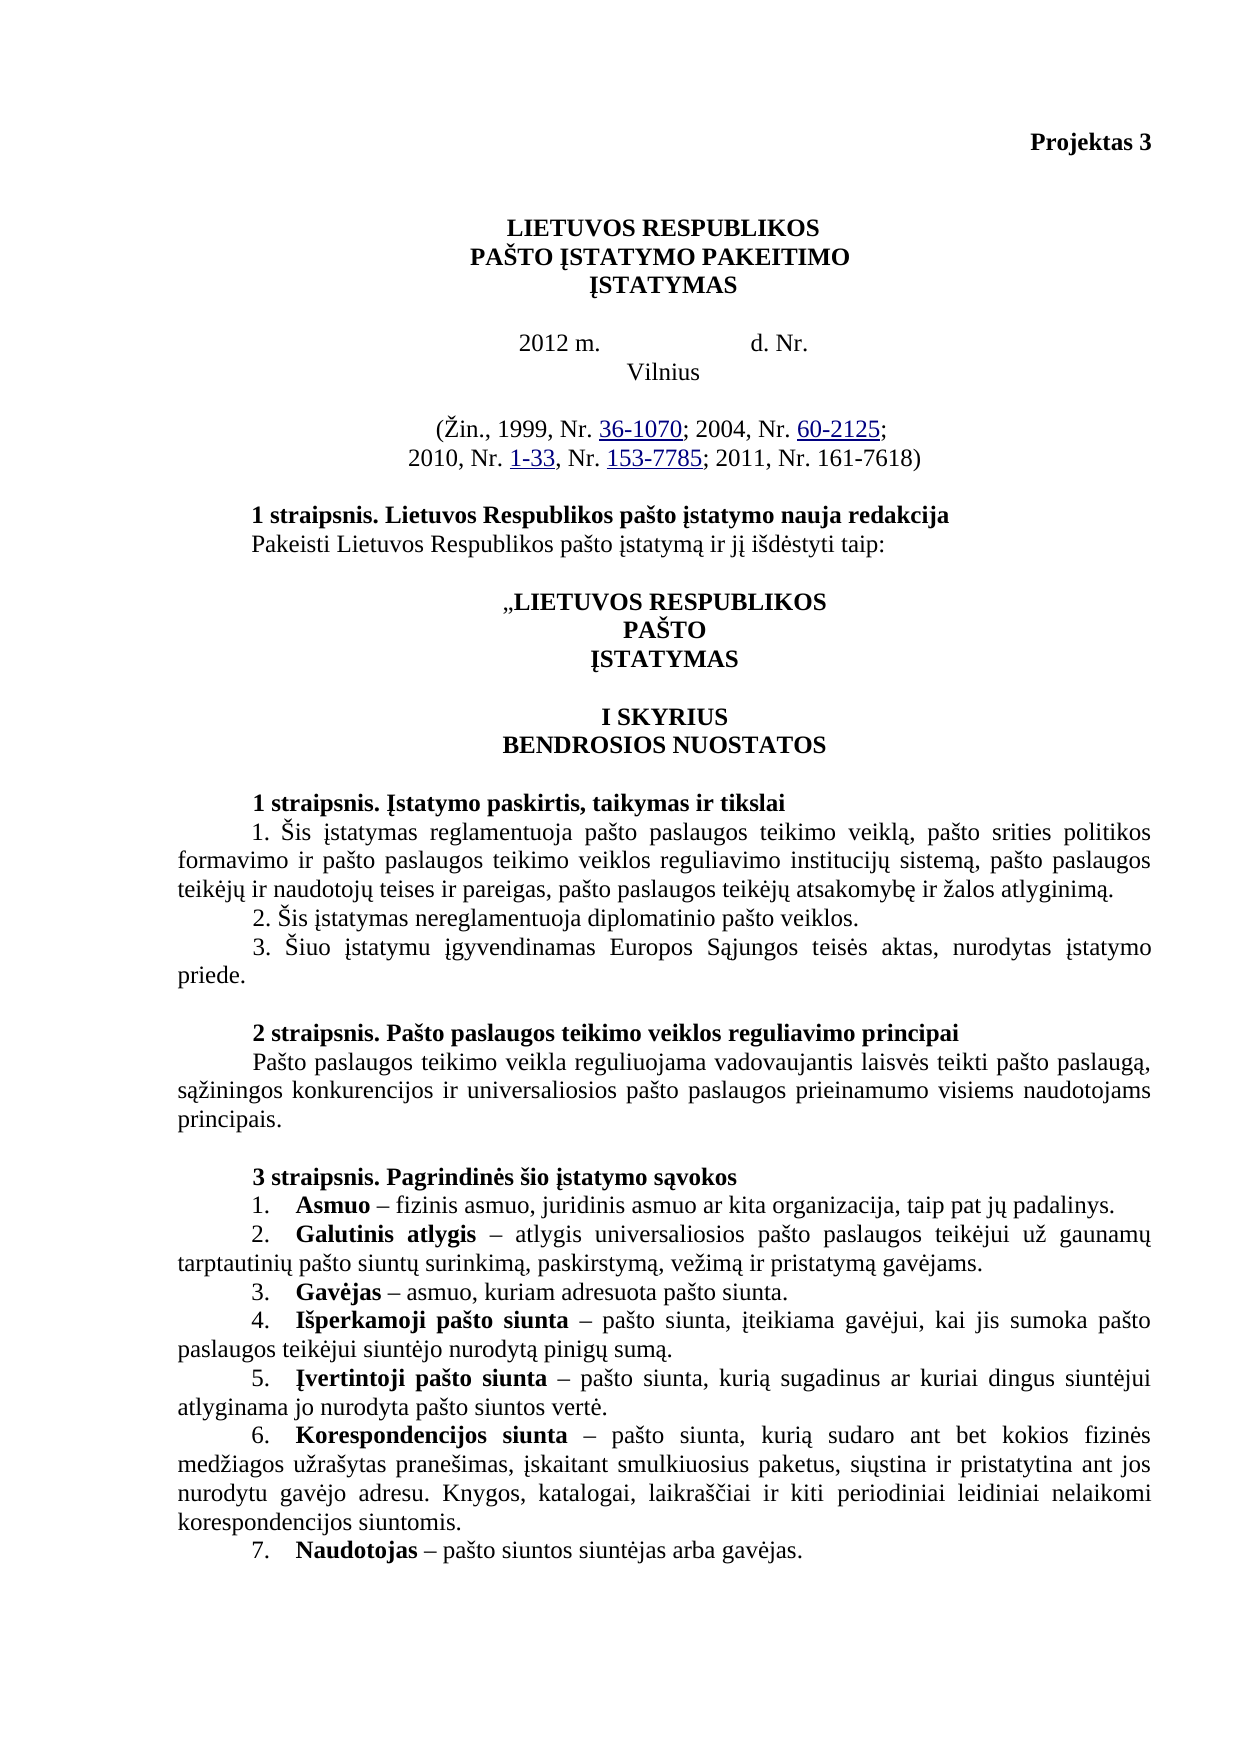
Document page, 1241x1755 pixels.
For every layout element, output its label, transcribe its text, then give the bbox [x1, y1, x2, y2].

text PAŠTO ĮSTATYMO PAKEITIMO [177, 242, 1149, 270]
text BENDROSIOS NUOSTATOS [177, 730, 1152, 759]
text Vilnius [177, 357, 1149, 385]
text 3. Šiuo įstatymu įgyvendinamas Europos Sąjungos teisės aktas, nurodytas įstatymo priede. [177, 932, 1152, 989]
text 7. Naudotojas – pašto siuntos siuntėjas arba gavėjas. [177, 1535, 1152, 1564]
text 2012 m. d. Nr. [177, 328, 1149, 357]
text I SKYRIUS [177, 702, 1152, 730]
text 3. Gavėjas – asmuo, kuriam adresuota pašto siunta. [177, 1277, 1152, 1305]
text PAŠTO [177, 615, 1152, 644]
text 2010, Nr. 1-33, Nr. 153-7785; 2011, Nr. 161-7618) [177, 443, 1152, 472]
text LIETUVOS RESPUBLIKOS [177, 213, 1149, 242]
text (Žin., 1999, Nr. 36-1070; 2004, Nr. 60-2125; [177, 414, 1152, 443]
text 4. Išperkamoji pašto siunta – pašto siunta, įteikiama gavėjui, kai jis sumoka pašto paslaugos teikėjui siuntėjo nurodytą pinigų sumą. [177, 1305, 1152, 1363]
text 2 straipsnis. Pašto paslaugos teikimo veiklos reguliavimo principai [177, 1018, 1152, 1047]
text Projektas 3 [177, 127, 1152, 155]
text 1. Šis įstatymas reglamentuoja pašto paslaugos teikimo veiklą, pašto srities politikos formavimo ir pašto paslaugos teikimo veiklos reguliavimo institucijų sistemą, pašto paslaugos teikėjų ir naudotojų teises ir pareigas, pašto paslaugos teikėjų atsakomybę ir žalos atlyginimą. [177, 817, 1152, 903]
text ĮSTATYMAS [177, 644, 1152, 673]
text 1 straipsnis. Įstatymo paskirtis, taikymas ir tikslai [177, 788, 1152, 817]
text ĮSTATYMAS [177, 270, 1149, 299]
text 6. Korespondencijos siunta – pašto siunta, kurią sudaro ant bet kokios fizinės medžiagos užrašytas pranešimas, įskaitant smulkiuosius paketus, siųstina ir pristatytina ant jos nurodytu gavėjo adresu. Knygos, katalogai, laikraščiai ir kiti periodiniai leidiniai nelaikomi korespondencijos siuntomis. [177, 1420, 1152, 1535]
text Pakeisti Lietuvos Respublikos pašto įstatymą ir jį išdėstyti taip: [177, 529, 1152, 558]
text 2. Šis įstatymas nereglamentuoja diplomatinio pašto veiklos. [177, 903, 1152, 932]
text „LIETUVOS RESPUBLIKOS [177, 587, 1152, 615]
text 1 straipsnis. Lietuvos Respublikos pašto įstatymo nauja redakcija [177, 500, 1152, 529]
text 3 straipsnis. Pagrindinės šio įstatymo sąvokos [177, 1162, 1152, 1190]
text Pašto paslaugos teikimo veikla reguliuojama vadovaujantis laisvės teikti pašto paslaugą, sąžiningos konkurencijos ir universaliosios pašto paslaugos prieinamumo visiems naudotojams principais. [177, 1047, 1152, 1133]
text 2. Galutinis atlygis – atlygis universaliosios pašto paslaugos teikėjui už gaunamų tarptautinių pašto siuntų surinkimą, paskirstymą, vežimą ir pristatymą gavėjams. [177, 1219, 1152, 1277]
text 1. Asmuo – fizinis asmuo, juridinis asmuo ar kita organizacija, taip pat jų padalinys. [177, 1190, 1152, 1219]
text 5. Įvertintoji pašto siunta – pašto siunta, kurią sugadinus ar kuriai dingus siuntėjui atlyginama jo nurodyta pašto siuntos vertė. [177, 1363, 1152, 1420]
